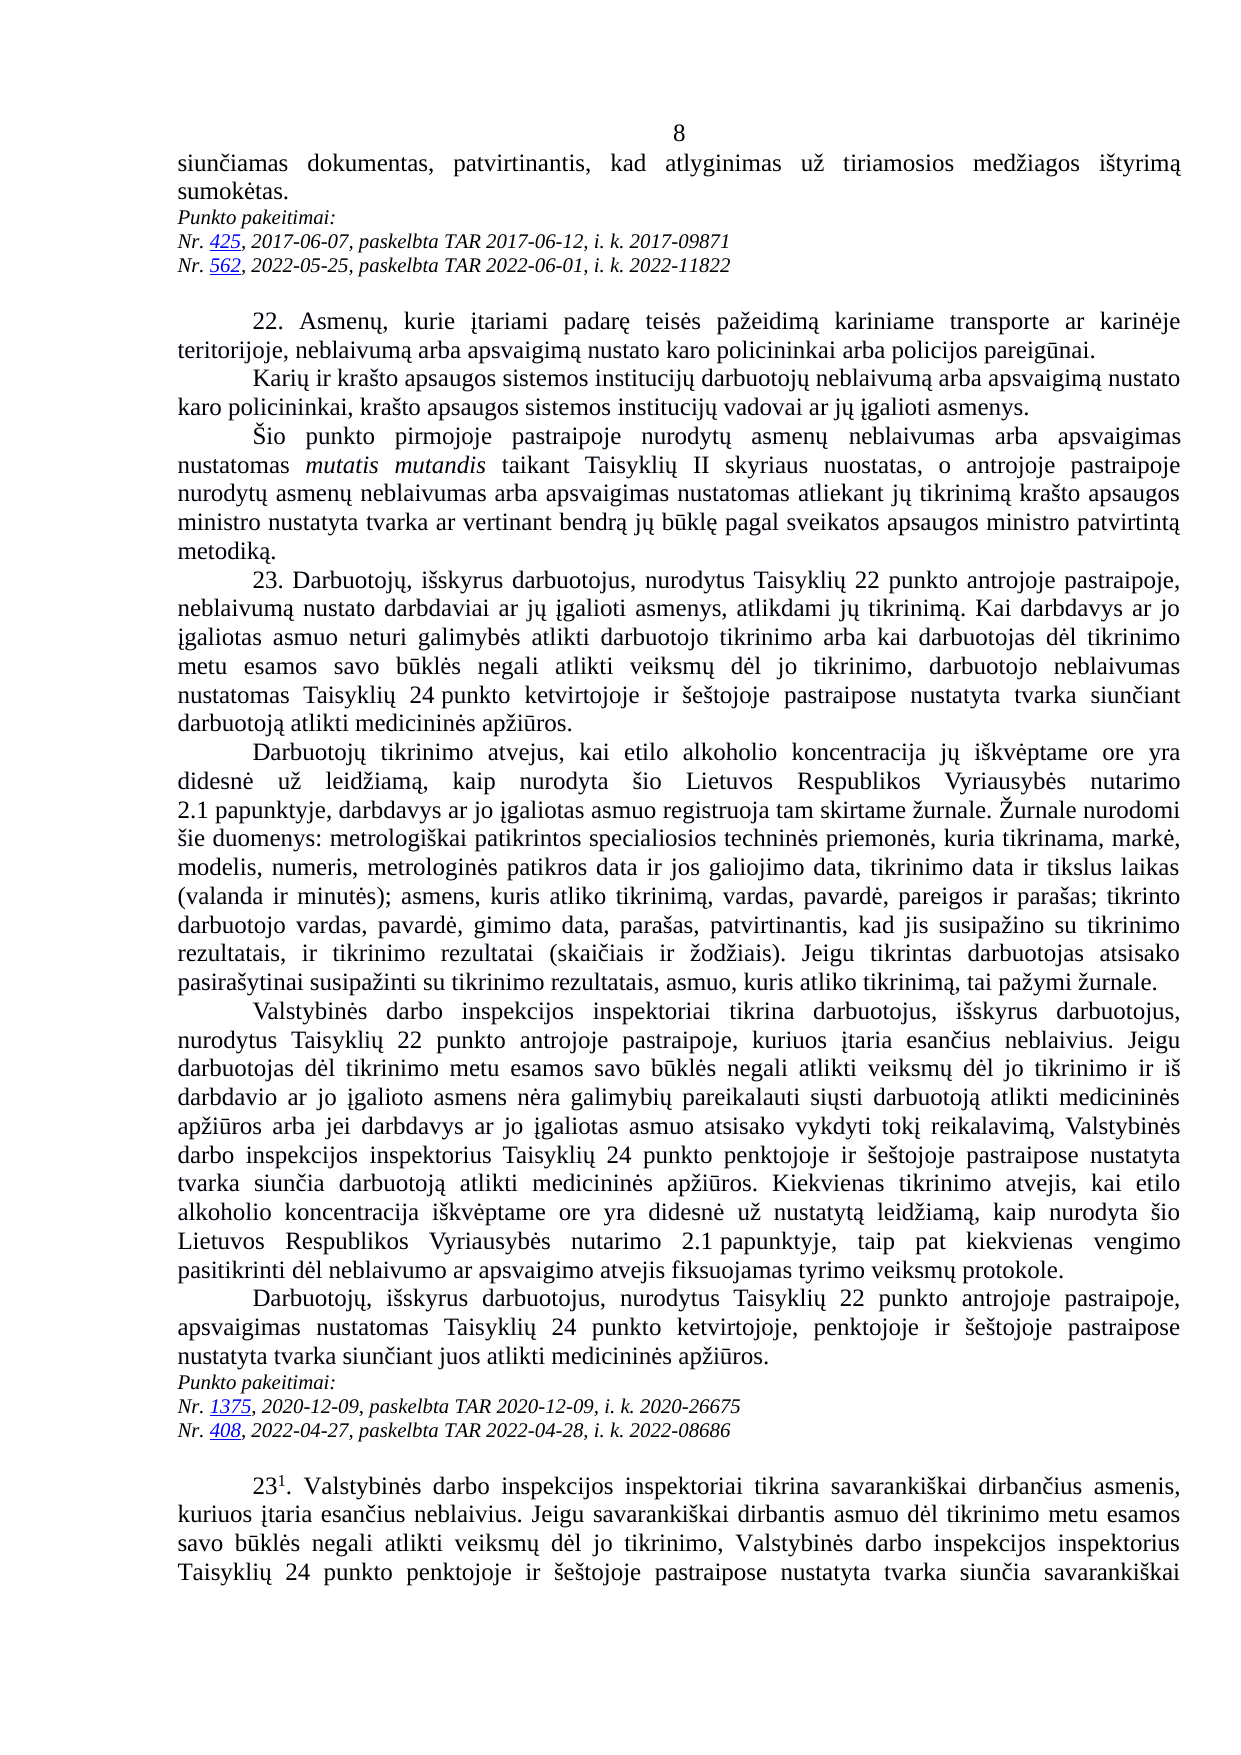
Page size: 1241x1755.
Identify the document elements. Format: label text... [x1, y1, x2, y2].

text 22. Asmenų, kurie įtariami padarę teisės pažeidimą kariniame transporte ar karinėje teritorijoje, neblaivumą arba apsvaigimą nustato karo policininkai arba policijos pareigūnai. [177, 306, 1181, 363]
text 23. Darbuotojų, išskyrus darbuotojus, nurodytus Taisyklių 22 punkto antrojoje pastraipoje, neblaivumą nustato darbdaviai ar jų įgalioti asmenys, atlikdami jų tikrinimą. Kai darbdavys ar jo įgaliotas asmuo neturi galimybės atlikti darbuotojo tikrinimo arba kai darbuotojas dėl tikrinimo metu esamos savo būklės negali atlikti veiksmų dėl jo tikrinimo, darbuotojo neblaivumas nustatomas Taisyklių 24 punkto ketvirtojoje ir šeštojoje pastraipose nustatyta tvarka siunčiant darbuotoją atlikti medicininės apžiūros. [177, 565, 1181, 737]
text Darbuotojų tikrinimo atvejus, kai etilo alkoholio koncentracija jų iškvėptame ore yra didesnė už leidžiamą, kaip nurodyta šio Lietuvos Respublikos Vyriausybės nutarimo 2.1 papunktyje, darbdavys ar jo įgaliotas asmuo registruoja tam skirtame žurnale. Žurnale nurodomi šie duomenys: metrologiškai patikrintos specialiosios techninės priemonės, kuria tikrinama, markė, modelis, numeris, metrologinės patikros data ir jos galiojimo data, tikrinimo data ir tikslus laikas (valanda ir minutės); asmens, kuris atliko tikrinimą, vardas, pavardė, pareigos ir parašas; tikrinto darbuotojo vardas, pavardė, gimimo data, parašas, patvirtinantis, kad jis susipažino su tikrinimo rezultatais, ir tikrinimo rezultatai (skaičiais ir žodžiais). Jeigu tikrintas darbuotojas atsisako pasirašytinai susipažinti su tikrinimo rezultatais, asmuo, kuris atliko tikrinimą, tai pažymi žurnale. [177, 737, 1181, 996]
text Nr. 1375, 2020-12-09, paskelbta TAR 2020-12-09, i. k. 2020-26675 [177, 1394, 1181, 1418]
text Nr. 408, 2022-04-27, paskelbta TAR 2022-04-28, i. k. 2022-08686 [177, 1418, 1181, 1442]
text Darbuotojų, išskyrus darbuotojus, nurodytus Taisyklių 22 punkto antrojoje pastraipoje, apsvaigimas nustatomas Taisyklių 24 punkto ketvirtojoje, penktojoje ir šeštojoje pastraipose nustatyta tvarka siunčiant juos atlikti medicininės apžiūros. [177, 1283, 1181, 1370]
text Punkto pakeitimai: [177, 205, 1181, 229]
text 231. Valstybinės darbo inspekcijos inspektoriai tikrina savarankiškai dirbančius asmenis, kuriuos įtaria esančius neblaivius. Jeigu savarankiškai dirbantis asmuo dėl tikrinimo metu esamos savo būklės negali atlikti veiksmų dėl jo tikrinimo, Valstybinės darbo inspekcijos inspektorius Taisyklių 24 punkto penktojoje ir šeštojoje pastraipose nustatyta tvarka siunčia savarankiškai [177, 1471, 1181, 1586]
text Punkto pakeitimai: [177, 1370, 1181, 1394]
text siunčiamas dokumentas, patvirtinantis, kad atlyginimas už tiriamosios medžiagos ištyrimą sumokėtas. [177, 148, 1181, 205]
text Nr. 425, 2017-06-07, paskelbta TAR 2017-06-12, i. k. 2017-09871 [177, 229, 1181, 253]
text Nr. 562, 2022-05-25, paskelbta TAR 2022-06-01, i. k. 2022-11822 [177, 253, 1181, 277]
text Karių ir krašto apsaugos sistemos institucijų darbuotojų neblaivumą arba apsvaigimą nustato karo policininkai, krašto apsaugos sistemos institucijų vadovai ar jų įgalioti asmenys. [177, 363, 1181, 421]
text Šio punkto pirmojoje pastraipoje nurodytų asmenų neblaivumas arba apsvaigimas nustatomas mutatis mutandis taikant Taisyklių II skyriaus nuostatas, o antrojoje pastraipoje nurodytų asmenų neblaivumas arba apsvaigimas nustatomas atliekant jų tikrinimą krašto apsaugos ministro nustatyta tvarka ar vertinant bendrą jų būklę pagal sveikatos apsaugos ministro patvirtintą metodiką. [177, 421, 1181, 565]
text Valstybinės darbo inspekcijos inspektoriai tikrina darbuotojus, išskyrus darbuotojus, nurodytus Taisyklių 22 punkto antrojoje pastraipoje, kuriuos įtaria esančius neblaivius. Jeigu darbuotojas dėl tikrinimo metu esamos savo būklės negali atlikti veiksmų dėl jo tikrinimo ir iš darbdavio ar jo įgalioto asmens nėra galimybių pareikalauti siųsti darbuotoją atlikti medicininės apžiūros arba jei darbdavys ar jo įgaliotas asmuo atsisako vykdyti tokį reikalavimą, Valstybinės darbo inspekcijos inspektorius Taisyklių 24 punkto penktojoje ir šeštojoje pastraipose nustatyta tvarka siunčia darbuotoją atlikti medicininės apžiūros. Kiekvienas tikrinimo atvejis, kai etilo alkoholio koncentracija iškvėptame ore yra didesnė už nustatytą leidžiamą, kaip nurodyta šio Lietuvos Respublikos Vyriausybės nutarimo 2.1 papunktyje, taip pat kiekvienas vengimo pasitikrinti dėl neblaivumo ar apsvaigimo atvejis fiksuojamas tyrimo veiksmų protokole. [177, 996, 1181, 1283]
